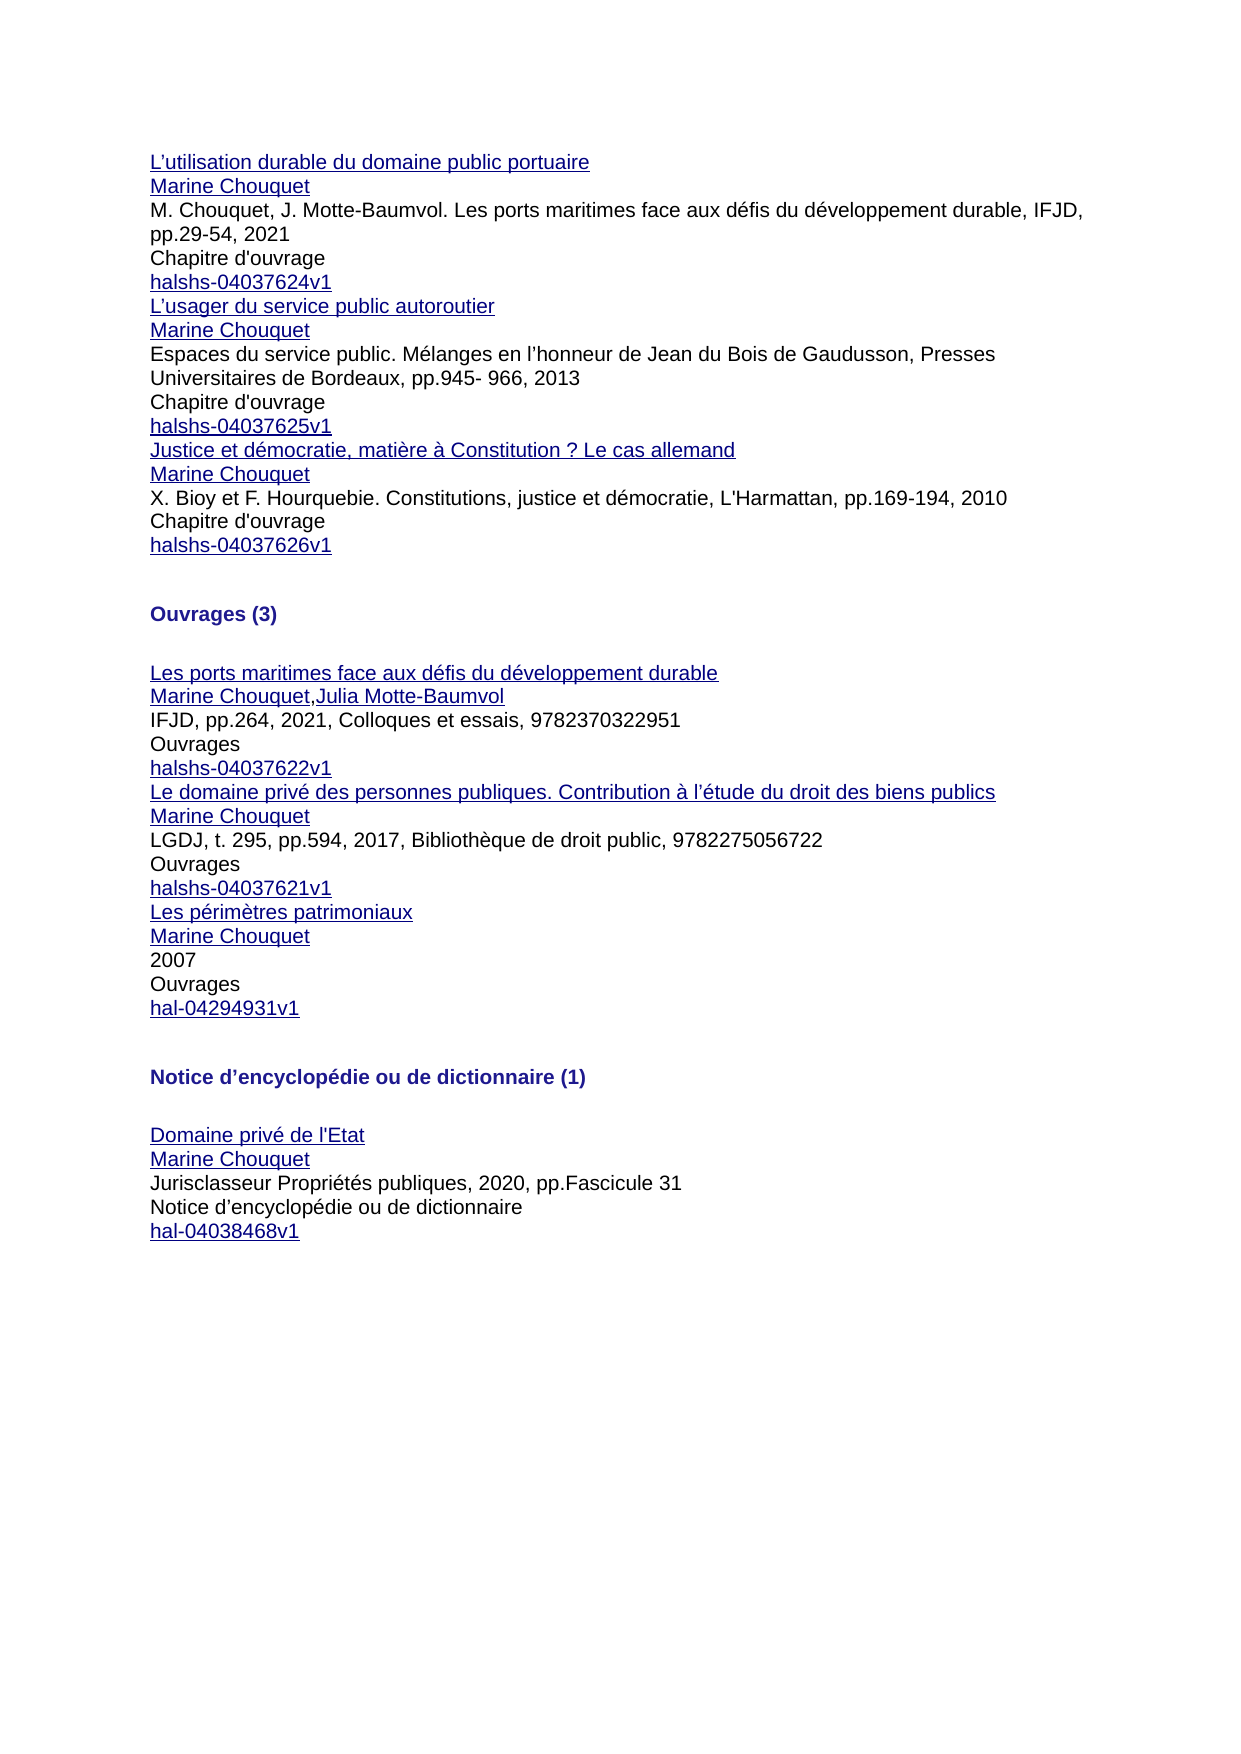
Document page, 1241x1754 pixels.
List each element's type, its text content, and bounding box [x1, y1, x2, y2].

table_cell Les périmètres patrimoniaux Marine Chouquet 2007 Ouvrages hal-04294931v1 [150, 900, 1090, 1020]
subtitle Notice d’encyclopédie ou de dictionnaire (1) [150, 1064, 1090, 1088]
table_cell Justice et démocratie, matière à Constitution ? Le cas allemand Marine Chouquet X. Bioy et F. Hourquebie. Constitutions, justice et démocratie, L'Harmattan, pp.169-194, 2010 Chapitre d'ouvrage halshs-04037626v1 [150, 438, 1090, 557]
table_header Domaine privé de l'Etat Marine Chouquet Jurisclasseur Propriétés publiques, 2020, pp.Fascicule 31 Notice d’encyclopédie ou de dictionnaire hal-04038468v1 [150, 1123, 1090, 1243]
subtitle Ouvrages (3) [150, 602, 1090, 626]
table_header Les ports maritimes face aux défis du développement durable Marine Chouquet,Julia Motte-Baumvol IFJD, pp.264, 2021, Colloques et essais, 9782370322951 Ouvrages halshs-04037622v1 [150, 660, 1090, 780]
table_cell Le domaine privé des personnes publiques. Contribution à l’étude du droit des biens publics Marine Chouquet LGDJ, t. 295, pp.594, 2017, Bibliothèque de droit public, 9782275056722 Ouvrages halshs-04037621v1 [150, 780, 1090, 900]
table_cell L’utilisation durable du domaine public portuaire Marine Chouquet M. Chouquet, J. Motte-Baumvol. Les ports maritimes face aux défis du développement durable, IFJD, pp.29-54, 2021 Chapitre d'ouvrage halshs-04037624v1 [150, 150, 1090, 294]
table_cell L’usager du service public autoroutier Marine Chouquet Espaces du service public. Mélanges en l’honneur de Jean du Bois de Gaudusson, Presses Universitaires de Bordeaux, pp.945- 966, 2013 Chapitre d'ouvrage halshs-04037625v1 [150, 294, 1090, 437]
